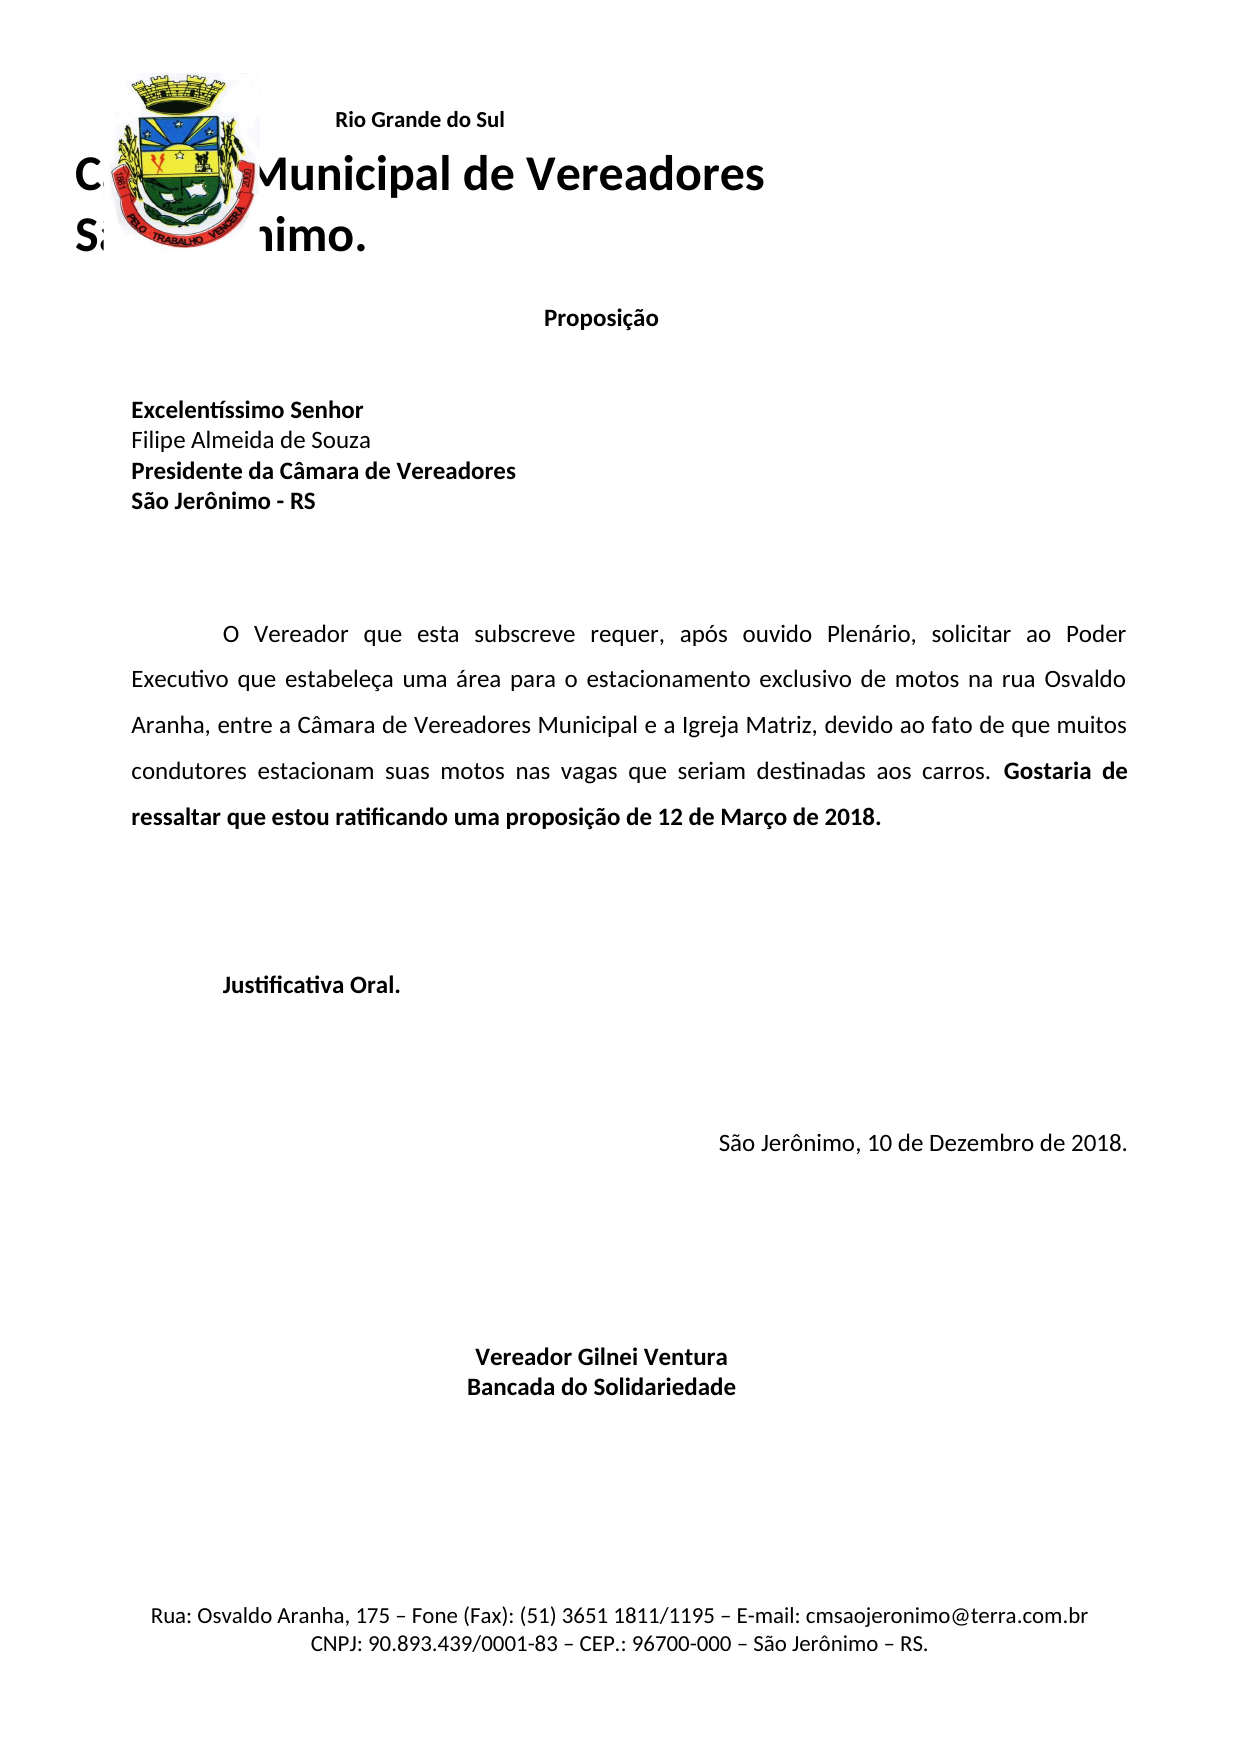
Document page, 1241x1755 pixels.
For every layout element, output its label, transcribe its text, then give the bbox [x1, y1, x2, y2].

text Proposição [75, 302, 1128, 333]
text São Jerônimo, 10 de Dezembro de 2018. [131, 1127, 1128, 1158]
text Filipe Almeida de Souza [131, 424, 1128, 455]
text Bancada do Solidariedade [75, 1371, 1128, 1402]
text Justificativa Oral. [131, 969, 1128, 1000]
text Presidente da Câmara de Vereadores [131, 455, 1128, 486]
text Excelentíssimo Senhor [131, 394, 1128, 424]
text São Jerônimo - RS [131, 486, 1128, 516]
text Vereador Gilnei Ventura [75, 1341, 1128, 1371]
text O Vereador que esta subscreve requer, após ouvido Plenário, solicitar ao Poder Executivo que estabeleça uma área para o estacionamento exclusivo de motos na rua Osvaldo Aranha, entre a Câmara de Vereadores Municipal e a Igreja Matriz, devido ao fato de que muitos condutores estacionam suas motos nas vagas que seriam destinadas aos carros. Gostaria de ressaltar que estou ratificando uma proposição de 12 de Março de 2018. [131, 618, 1128, 831]
